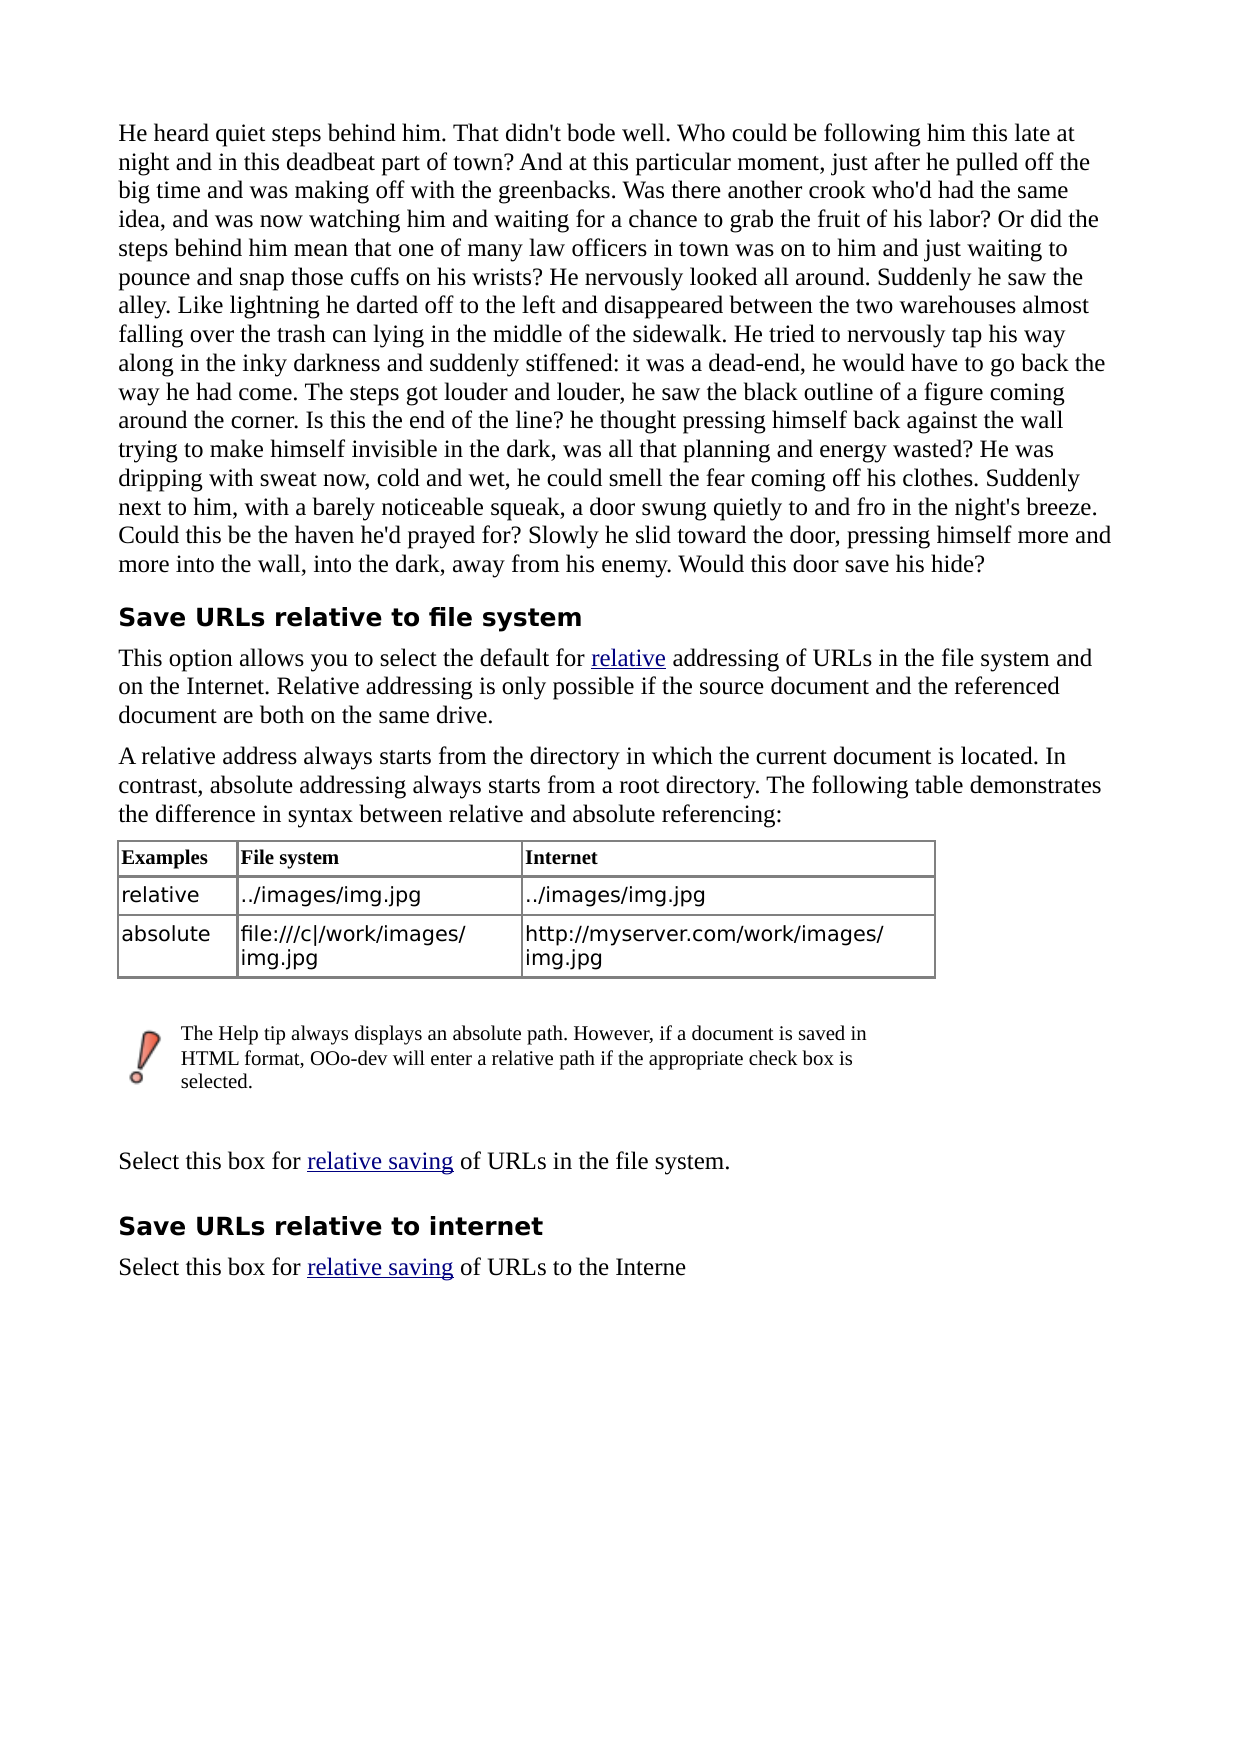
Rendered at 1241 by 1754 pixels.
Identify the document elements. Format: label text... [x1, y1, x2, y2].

table_cell absolute [119, 916, 236, 976]
text Select this box for relative saving of URLs to the Interne [118, 1252, 1122, 1280]
table_header Internet [523, 842, 934, 875]
table_cell relative [119, 878, 236, 914]
table_cell ../images/img.jpg [239, 878, 521, 914]
table_header The Help tip always displays an absolute path. However, if a document is saved in HTML format, OOo-dev will enter a relative path if the appropriate check box is selected. [173, 1010, 935, 1104]
table_cell file:///c|/work/images/img.jpg [239, 916, 521, 976]
table_header [118, 1010, 173, 1104]
table_cell http://myserver.com/work/images/img.jpg [523, 916, 934, 976]
picture [126, 1024, 165, 1091]
table_header File system [239, 842, 521, 875]
text He heard quiet steps behind him. That didn't bode well. Who could be following him this late at night and in this deadbeat part of town? And at this particular moment, just after he pulled off the big time and was making off with the greenbacks. Was there another crook who'd had the same idea, and was now watching him and waiting for a chance to grab the fruit of his labor? Or did the steps behind him mean that one of many law officers in town was on to him and just waiting to pounce and snap those cuffs on his wrists? He nervously looked all around. Suddenly he saw the alley. Like lightning he darted off to the left and disappeared between the two warehouses almost falling over the trash can lying in the middle of the sidewalk. He tried to nervously tap his way along in the inky darkness and suddenly stiffened: it was a dead-end, he would have to go back the way he had come. The steps got louder and louder, he saw the black outline of a figure coming around the corner. Is this the end of the line? he thought pressing himself back against the wall trying to make himself invisible in the dark, was all that planning and energy wasted? He was dripping with sweat now, cold and wet, he could smell the fear coming off his clothes. Suddenly next to him, with a barely noticeable squeak, a door swung quietly to and fro in the night's breeze. Could this be the haven he'd prayed for? Slowly he slid toward the door, pressing himself more and more into the wall, into the dark, away from his enemy. Would this door save his hide? [118, 118, 1122, 578]
subtitle Save URLs relative to internet [118, 1212, 1122, 1241]
subtitle Save URLs relative to file system [118, 603, 1122, 632]
text This option allows you to select the default for relative addressing of URLs in the file system and on the Internet. Relative addressing is only possible if the source document and the referenced document are both on the same drive. [118, 643, 1122, 729]
text A relative address always starts from the directory in which the current document is located. In contrast, absolute addressing always starts from a root directory. The following table demonstrates the difference in syntax between relative and absolute referencing: [118, 741, 1122, 828]
table_cell ../images/img.jpg [523, 878, 934, 914]
table_header Examples [119, 842, 236, 875]
text Select this box for relative saving of URLs in the file system. [118, 1146, 1122, 1174]
